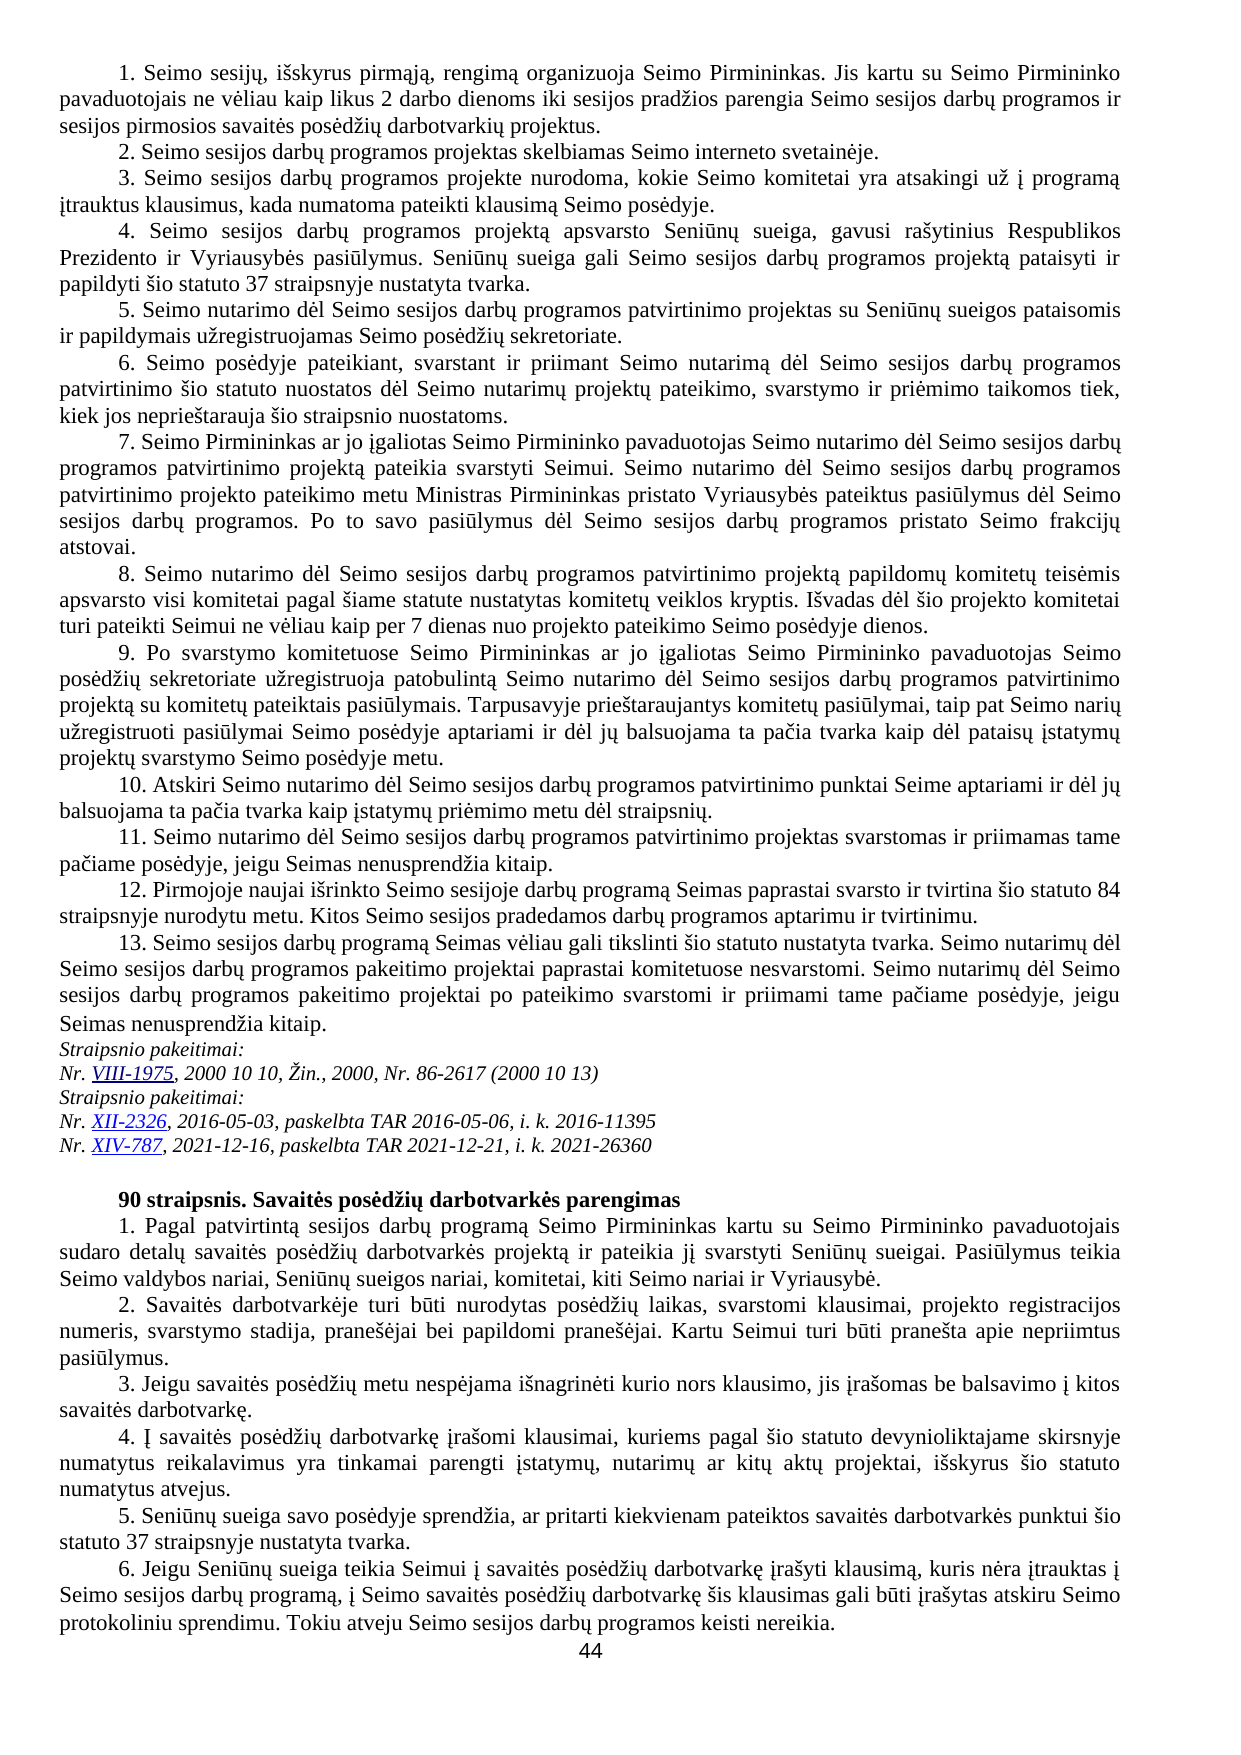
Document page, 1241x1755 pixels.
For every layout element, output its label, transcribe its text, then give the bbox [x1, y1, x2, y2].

text 6. Jeigu Seniūnų sueiga teikia Seimui į savaitės posėdžių darbotvarkę įrašyti klausimą, kuris nėra įtrauktas į Seimo sesijos darbų programą, į Seimo savaitės posėdžių darbotvarkę šis klausimas gali būti įrašytas atskiru Seimo protokoliniu sprendimu. Tokiu atveju Seimo sesijos darbų programos keisti nereikia. [59, 1554, 1122, 1636]
text Straipsnio pakeitimai: [59, 1085, 1122, 1109]
text 12. Pirmojoje naujai išrinkto Seimo sesijoje darbų programą Seimas paprastai svarsto ir tvirtina šio statuto 84 straipsnyje nurodytu metu. Kitos Seimo sesijos pradedamos darbų programos aptarimu ir tvirtinimu. [59, 876, 1122, 929]
text Nr. XIV-787, 2021-12-16, paskelbta TAR 2021-12-21, i. k. 2021-26360 [59, 1133, 1122, 1157]
text 1. Pagal patvirtintą sesijos darbų programą Seimo Pirmininkas kartu su Seimo Pirmininko pavaduotojais sudaro detalų savaitės posėdžių darbotvarkės projektą ir pateikia jį svarstyti Seniūnų sueigai. Pasiūlymus teikia Seimo valdybos nariai, Seniūnų sueigos nariai, komitetai, kiti Seimo nariai ir Vyriausybė. [59, 1212, 1122, 1291]
text 10. Atskiri Seimo nutarimo dėl Seimo sesijos darbų programos patvirtinimo punktai Seime aptariami ir dėl jų balsuojama ta pačia tvarka kaip įstatymų priėmimo metu dėl straipsnių. [59, 771, 1122, 823]
text Nr. VIII-1975, 2000 10 10, Žin., 2000, Nr. 86-2617 (2000 10 13) [59, 1061, 1122, 1085]
text Straipsnio pakeitimai: [59, 1037, 1122, 1061]
text 4. Į savaitės posėdžių darbotvarkę įrašomi klausimai, kuriems pagal šio statuto devynioliktajame skirsnyje numatytus reikalavimus yra tinkamai parengti įstatymų, nutarimų ar kitų aktų projektai, išskyrus šio statuto numatytus atvejus. [59, 1423, 1122, 1502]
text 6. Seimo posėdyje pateikiant, svarstant ir priimant Seimo nutarimą dėl Seimo sesijos darbų programos patvirtinimo šio statuto nuostatos dėl Seimo nutarimų projektų pateikimo, svarstymo ir priėmimo taikomos tiek, kiek jos neprieštarauja šio straipsnio nuostatoms. [59, 349, 1122, 428]
text 4. Seimo sesijos darbų programos projektą apsvarsto Seniūnų sueiga, gavusi rašytinius Respublikos Prezidento ir Vyriausybės pasiūlymus. Seniūnų sueiga gali Seimo sesijos darbų programos projektą pataisyti ir papildyti šio statuto 37 straipsnyje nustatyta tvarka. [59, 217, 1122, 296]
text 1. Seimo sesijų, išskyrus pirmąją, rengimą organizuoja Seimo Pirmininkas. Jis kartu su Seimo Pirmininko pavaduotojais ne vėliau kaip likus 2 darbo dienoms iki sesijos pradžios parengia Seimo sesijos darbų programos ir sesijos pirmosios savaitės posėdžių darbotvarkių projektus. [59, 59, 1122, 138]
text 5. Seniūnų sueiga savo posėdyje sprendžia, ar pritarti kiekvienam pateiktos savaitės darbotvarkės punktui šio statuto 37 straipsnyje nustatyta tvarka. [59, 1502, 1122, 1554]
text 2. Seimo sesijos darbų programos projektas skelbiamas Seimo interneto svetainėje. [59, 138, 1122, 164]
text 5. Seimo nutarimo dėl Seimo sesijos darbų programos patvirtinimo projektas su Seniūnų sueigos pataisomis ir papildymais užregistruojamas Seimo posėdžių sekretoriate. [59, 296, 1122, 349]
text 8. Seimo nutarimo dėl Seimo sesijos darbų programos patvirtinimo projektą papildomų komitetų teisėmis apsvarsto visi komitetai pagal šiame statute nustatytas komitetų veiklos kryptis. Išvadas dėl šio projekto komitetai turi pateikti Seimui ne vėliau kaip per 7 dienas nuo projekto pateikimo Seimo posėdyje dienos. [59, 560, 1122, 639]
text 90 straipsnis. Savaitės posėdžių darbotvarkės parengimas [59, 1186, 1122, 1212]
text 13. Seimo sesijos darbų programą Seimas vėliau gali tikslinti šio statuto nustatyta tvarka. Seimo nutarimų dėl Seimo sesijos darbų programos pakeitimo projektai paprastai komitetuose nesvarstomi. Seimo nutarimų dėl Seimo sesijos darbų programos pakeitimo projektai po pateikimo svarstomi ir priimami tame pačiame posėdyje, jeigu Seimas nenusprendžia kitaip. [59, 929, 1122, 1037]
text 3. Jeigu savaitės posėdžių metu nespėjama išnagrinėti kurio nors klausimo, jis įrašomas be balsavimo į kitos savaitės darbotvarkę. [59, 1370, 1122, 1423]
text 3. Seimo sesijos darbų programos projekte nurodoma, kokie Seimo komitetai yra atsakingi už į programą įtrauktus klausimus, kada numatoma pateikti klausimą Seimo posėdyje. [59, 164, 1122, 217]
text 2. Savaitės darbotvarkėje turi būti nurodytas posėdžių laikas, svarstomi klausimai, projekto registracijos numeris, svarstymo stadija, pranešėjai bei papildomi pranešėjai. Kartu Seimui turi būti pranešta apie nepriimtus pasiūlymus. [59, 1291, 1122, 1370]
text 11. Seimo nutarimo dėl Seimo sesijos darbų programos patvirtinimo projektas svarstomas ir priimamas tame pačiame posėdyje, jeigu Seimas nenusprendžia kitaip. [59, 823, 1122, 876]
text 7. Seimo Pirmininkas ar jo įgaliotas Seimo Pirmininko pavaduotojas Seimo nutarimo dėl Seimo sesijos darbų programos patvirtinimo projektą pateikia svarstyti Seimui. Seimo nutarimo dėl Seimo sesijos darbų programos patvirtinimo projekto pateikimo metu Ministras Pirmininkas pristato Vyriausybės pateiktus pasiūlymus dėl Seimo sesijos darbų programos. Po to savo pasiūlymus dėl Seimo sesijos darbų programos pristato Seimo frakcijų atstovai. [59, 428, 1122, 560]
text 9. Po svarstymo komitetuose Seimo Pirmininkas ar jo įgaliotas Seimo Pirmininko pavaduotojas Seimo posėdžių sekretoriate užregistruoja patobulintą Seimo nutarimo dėl Seimo sesijos darbų programos patvirtinimo projektą su komitetų pateiktais pasiūlymais. Tarpusavyje prieštaraujantys komitetų pasiūlymai, taip pat Seimo narių užregistruoti pasiūlymai Seimo posėdyje aptariami ir dėl jų balsuojama ta pačia tvarka kaip dėl pataisų įstatymų projektų svarstymo Seimo posėdyje metu. [59, 639, 1122, 771]
text Nr. XII-2326, 2016-05-03, paskelbta TAR 2016-05-06, i. k. 2016-11395 [59, 1109, 1122, 1133]
